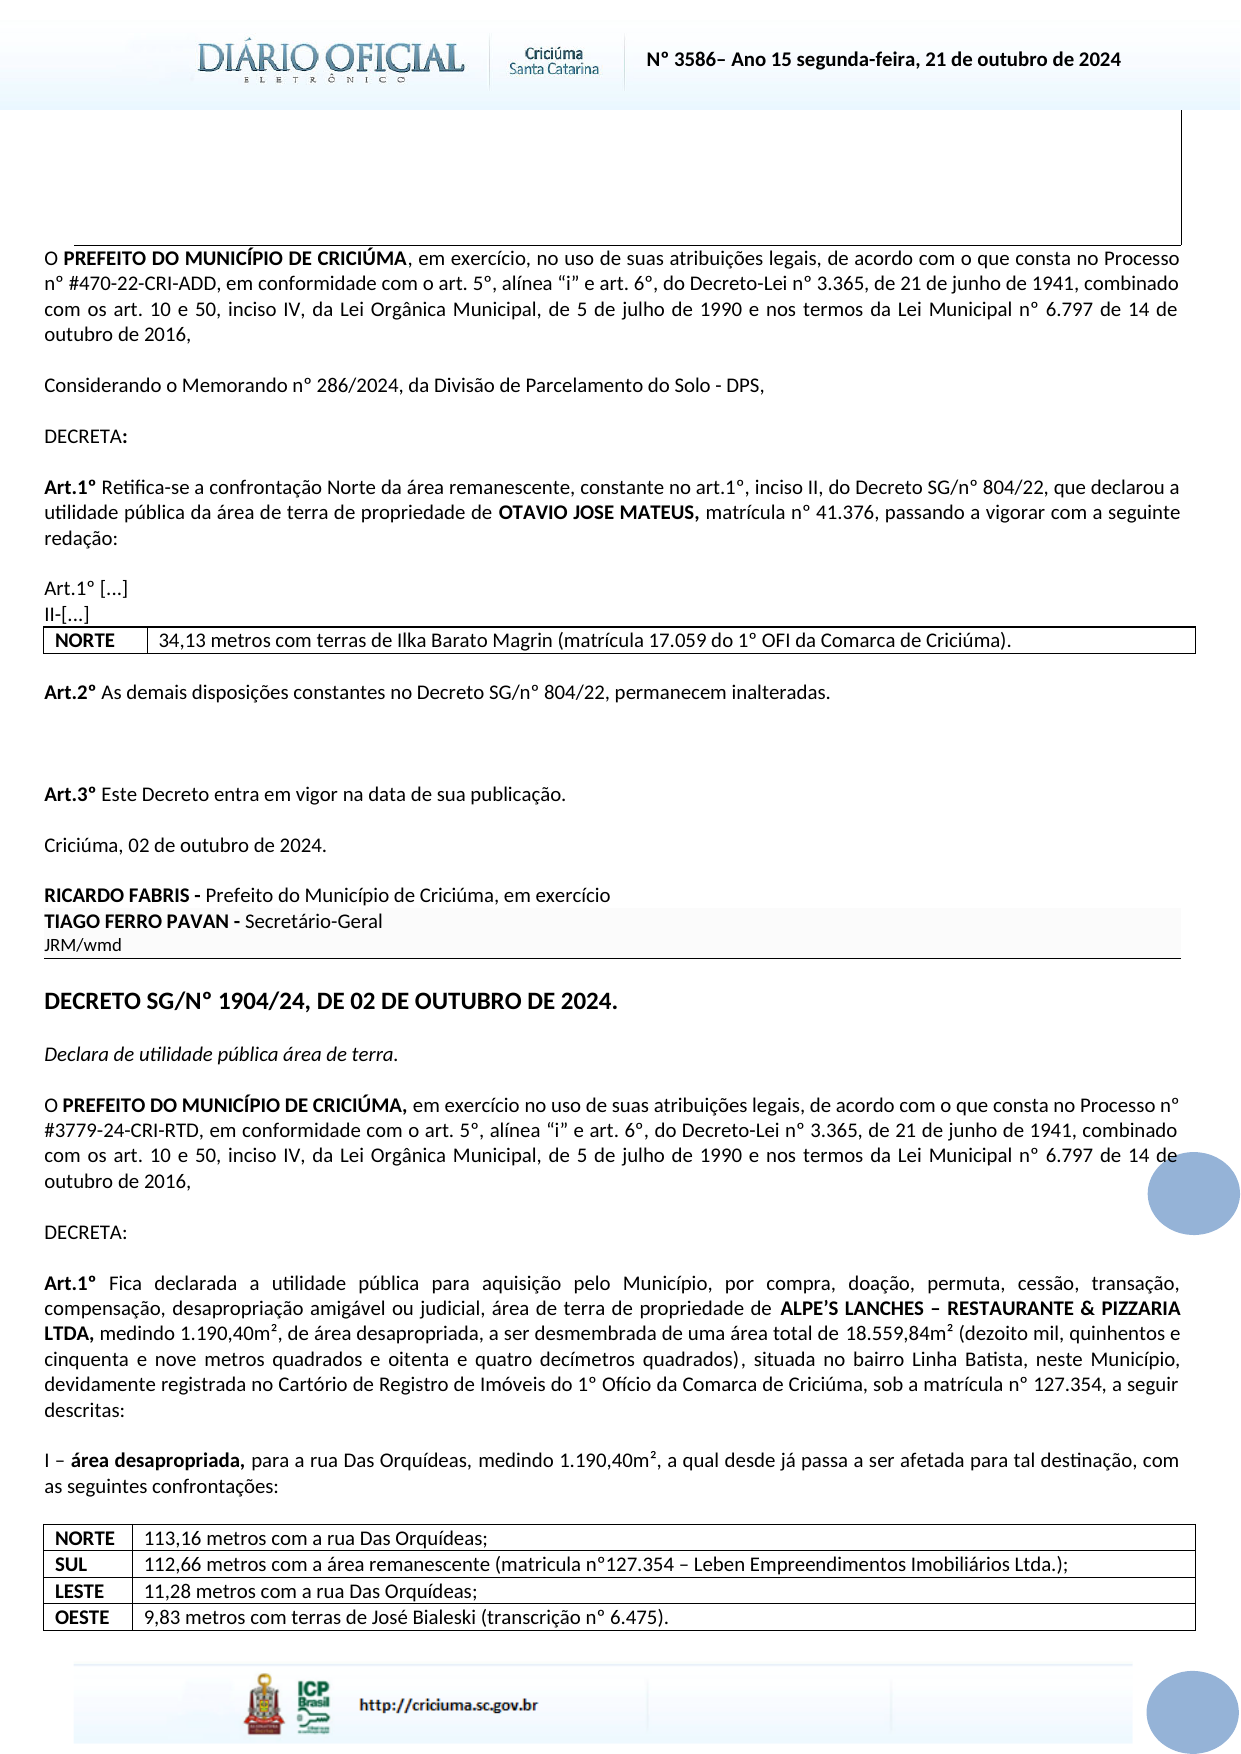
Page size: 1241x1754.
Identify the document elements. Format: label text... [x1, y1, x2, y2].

table_header NORTE [44, 1525, 132, 1550]
text DECRETO SG/Nº 1904/24, DE 02 DE OUTUBRO DE 2024. [44, 985, 1181, 1016]
text Declara de utilidade pública área de terra. [44, 1041, 1181, 1066]
table_cell OESTE [44, 1604, 132, 1630]
text Criciúma, 02 de outubro de 2024. [44, 832, 1181, 857]
text Art.1º Fica declarada a utilidade pública para aquisição pelo Município, por compra, doação, permuta, cessão, transação, compensação, desapropriação amigável ou judicial, área de terra de propriedade de ALPE’S LANCHES – RESTAURANTE & PIZZARIA LTDA, medindo 1.190,40m², de área desapropriada, a ser desmembrada de uma área total de 18.559,84m² (dezoito mil, quinhentos e cinquenta e nove metros quadrados e oitenta e quatro decímetros quadrados), situada no bairro Linha Batista, neste Município, devidamente registrada no Cartório de Registro de Imóveis do 1º Ofício da Comarca de Criciúma, sob a matrícula nº 127.354, a seguir descritas: [44, 1270, 1181, 1422]
text Art.3º Este Decreto entra em vigor na data de sua publicação. [44, 781, 1181, 806]
text DECRETA: [44, 1219, 1181, 1244]
table_cell LESTE [44, 1578, 132, 1603]
table_header NORTE [44, 628, 147, 653]
text Art.1º Retifica-se a confrontação Norte da área remanescente, constante no art.1º, inciso II, do Decreto SG/nº 804/22, que declarou a utilidade pública da área de terra de propriedade de OTAVIO JOSE MATEUS, matrícula nº 41.376, passando a vigorar com a seguinte redação: [44, 474, 1181, 550]
text Considerando o Memorando nº 286/2024, da Divisão de Parcelamento do Solo - DPS, [44, 372, 1181, 398]
text Art.2º As demais disposições constantes no Decreto SG/nº 804/22, permanecem inalteradas. [44, 679, 1181, 705]
table_header 113,16 metros com a rua Das Orquídeas; [133, 1525, 1195, 1550]
text TIAGO FERRO PAVAN - Secretário-Geral [44, 908, 1181, 933]
text DECRETA: [44, 423, 1181, 448]
table_cell 9,83 metros com terras de José Bialeski (transcrição nº 6.475). [133, 1604, 1195, 1630]
table_cell 112,66 metros com a área remanescente (matricula nº127.354 – Leben Empreendimentos Imobiliários Ltda.); [133, 1551, 1195, 1577]
text O PREFEITO DO MUNICÍPIO DE CRICIÚMA, em exercício, no uso de suas atribuições legais, de acordo com o que consta no Processo nº #470-22-CRI-ADD, em conformidade com o art. 5º, alínea “i” e art. 6º, do Decreto-Lei nº 3.365, de 21 de junho de 1941, combinado com os art. 10 e 50, inciso IV, da Lei Orgânica Municipal, de 5 de julho de 1990 e nos termos da Lei Municipal nº 6.797 de 14 de outubro de 2016, [44, 245, 1181, 347]
text JRM/wmd [44, 933, 1181, 958]
text RICARDO FABRIS - Prefeito do Município de Criciúma, em exercício [44, 883, 1181, 908]
text Art.1º [...] [44, 576, 1181, 601]
text II-[...] [44, 601, 1181, 626]
text O PREFEITO DO MUNICÍPIO DE CRICIÚMA, em exercício no uso de suas atribuições legais, de acordo com o que consta no Processo nº #3779-24-CRI-RTD, em conformidade com o art. 5º, alínea “i” e art. 6º, do Decreto-Lei nº 3.365, de 21 de junho de 1941, combinado com os art. 10 e 50, inciso IV, da Lei Orgânica Municipal, de 5 de julho de 1990 e nos termos da Lei Municipal nº 6.797 de 14 de outubro de 2016, [44, 1092, 1181, 1193]
text I – área desapropriada, para a rua Das Orquídeas, medindo 1.190,40m², a qual desde já passa a ser afetada para tal destinação, com as seguintes confrontações: [44, 1448, 1181, 1498]
table_cell SUL [44, 1551, 132, 1577]
table_header 34,13 metros com terras de Ilka Barato Magrin (matrícula 17.059 do 1º OFI da Comarca de Criciúma). [148, 628, 1195, 653]
table_cell 11,28 metros com a rua Das Orquídeas; [133, 1578, 1195, 1603]
